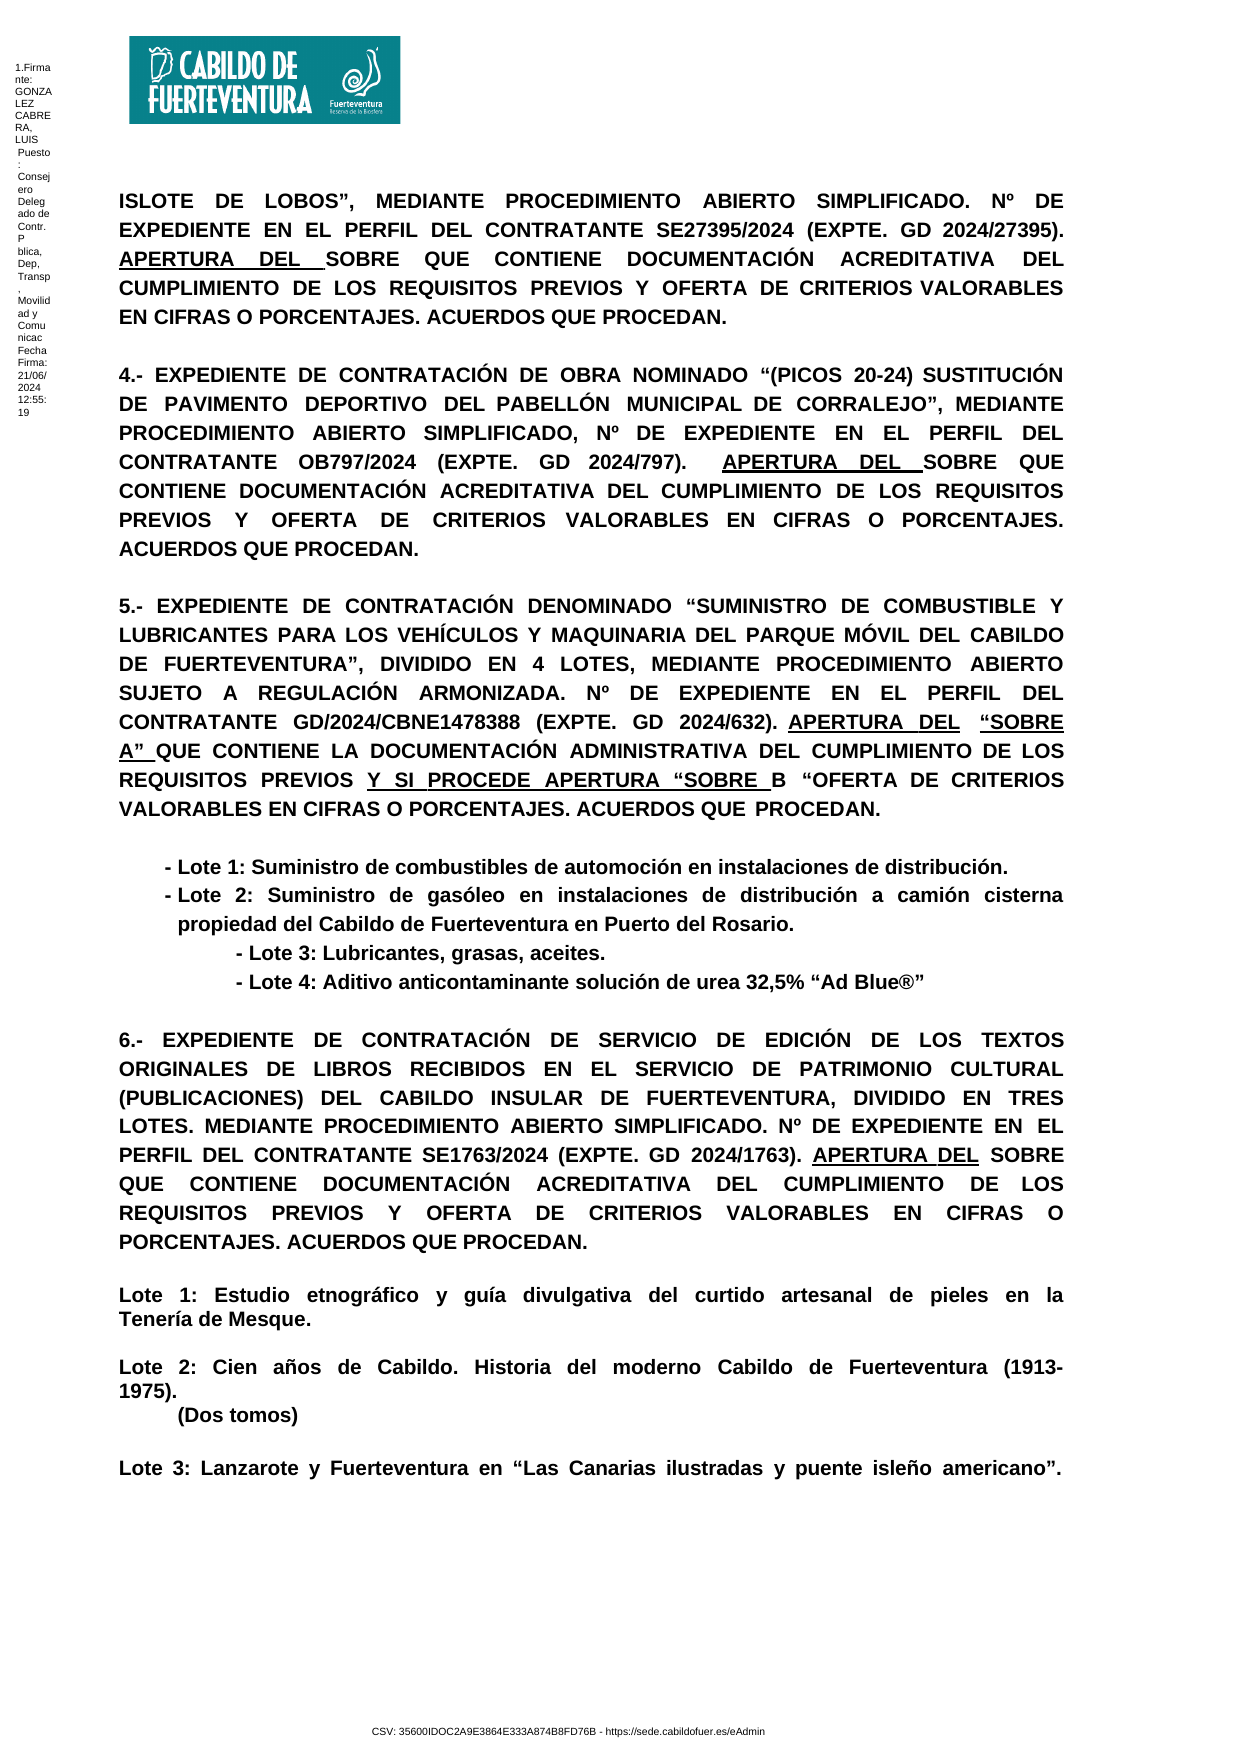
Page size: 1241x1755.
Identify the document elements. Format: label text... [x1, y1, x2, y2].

text ISLOTE DE LOBOS”, MEDIANTE PROCEDIMIENTO ABIERTO SIMPLIFICADO. Nº DE EXPEDIENTE EN EL PERFIL DEL CONTRATANTE SE27395/2024 (EXPTE. GD 2024/27395). APERTURA DEL SOBRE QUE CONTIENE DOCUMENTACIÓN ACREDITATIVA DEL CUMPLIMIENTO DE LOS REQUISITOS PREVIOS Y OFERTA DE CRITERIOS VALORABLES EN CIFRAS O PORCENTAJES. ACUERDOS QUE PROCEDAN. [119, 189, 1064, 329]
text (Dos tomos) [177, 1403, 1241, 1427]
list Lote 4: Aditivo anticontaminante solución de urea 32,5% “Ad Blue®” [236, 970, 1241, 994]
list Lote 3: Lubricantes, grasas, aceites. [236, 941, 1241, 965]
text Lote 1: Estudio etnográfico y guía divulgativa del curtido artesanal de pieles en la Tenería de Mesque. [119, 1283, 1064, 1331]
text Lote 3: Lanzarote y Fuerteventura en “Las Canarias ilustradas y puente isleño americano”. [119, 1456, 1064, 1480]
text 5.- EXPEDIENTE DE CONTRATACIÓN DENOMINADO “SUMINISTRO DE COMBUSTIBLE Y LUBRICANTES PARA LOS VEHÍCULOS Y MAQUINARIA DEL PARQUE MÓVIL DEL CABILDO DE FUERTEVENTURA”, DIVIDIDO EN 4 LOTES, MEDIANTE PROCEDIMIENTO ABIERTO SUJETO A REGULACIÓN ARMONIZADA. Nº DE EXPEDIENTE EN EL PERFIL DEL CONTRATANTE GD/2024/CBNE1478388 (EXPTE. GD 2024/632). APERTURA DEL “SOBRE A” QUE CONTIENE LA DOCUMENTACIÓN ADMINISTRATIVA DEL CUMPLIMIENTO DE LOS REQUISITOS PREVIOS Y SI PROCEDE APERTURA “SOBRE B “OFERTA DE CRITERIOS VALORABLES EN CIFRAS O PORCENTAJES. ACUERDOS QUE PROCEDAN. [119, 594, 1064, 821]
text Lote 2: Cien años de Cabildo. Historia del moderno Cabildo de Fuerteventura (1913- 1975). [119, 1355, 1064, 1403]
list Lote 1: Suministro de combustibles de automoción en instalaciones de distribución. [164, 854, 1241, 878]
text 1.Firmante: GONZALEZ CABRERA, LUIS [15, 62, 52, 146]
list Lote 2: Suministro de gasóleo en instalaciones de distribución a camión cisterna propiedad del Cabildo de Fuerteventura en Puerto del Rosario. [164, 883, 1064, 936]
text 6.- EXPEDIENTE DE CONTRATACIÓN DE SERVICIO DE EDICIÓN DE LOS TEXTOS ORIGINALES DE LIBROS RECIBIDOS EN EL SERVICIO DE PATRIMONIO CULTURAL (PUBLICACIONES) DEL CABILDO INSULAR DE FUERTEVENTURA, DIVIDIDO EN TRES LOTES. MEDIANTE PROCEDIMIENTO ABIERTO SIMPLIFICADO. Nº DE EXPEDIENTE EN EL PERFIL DEL CONTRATANTE SE1763/2024 (EXPTE. GD 2024/1763). APERTURA DEL SOBRE QUE CONTIENE DOCUMENTACIÓN ACREDITATIVA DEL CUMPLIMIENTO DE LOS REQUISITOS PREVIOS Y OFERTA DE CRITERIOS VALORABLES EN CIFRAS O PORCENTAJES. ACUERDOS QUE PROCEDAN. [119, 1027, 1064, 1254]
text Puesto: Consejero Delegado de Contr. P blica, Dep, Transp, Movilidad y Comunicac Fecha Firma: 21/06/2024 12:55:19 [18, 146, 51, 418]
text 4.- EXPEDIENTE DE CONTRATACIÓN DE OBRA NOMINADO “(PICOS 20-24) SUSTITUCIÓN DE PAVIMENTO DEPORTIVO DEL PABELLÓN MUNICIPAL DE CORRALEJO”, MEDIANTE PROCEDIMIENTO ABIERTO SIMPLIFICADO, Nº DE EXPEDIENTE EN EL PERFIL DEL CONTRATANTE OB797/2024 (EXPTE. GD 2024/797). APERTURA DEL SOBRE QUE CONTIENE DOCUMENTACIÓN ACREDITATIVA DEL CUMPLIMIENTO DE LOS REQUISITOS PREVIOS Y OFERTA DE CRITERIOS VALORABLES EN CIFRAS O PORCENTAJES. ACUERDOS QUE PROCEDAN. [119, 363, 1064, 560]
